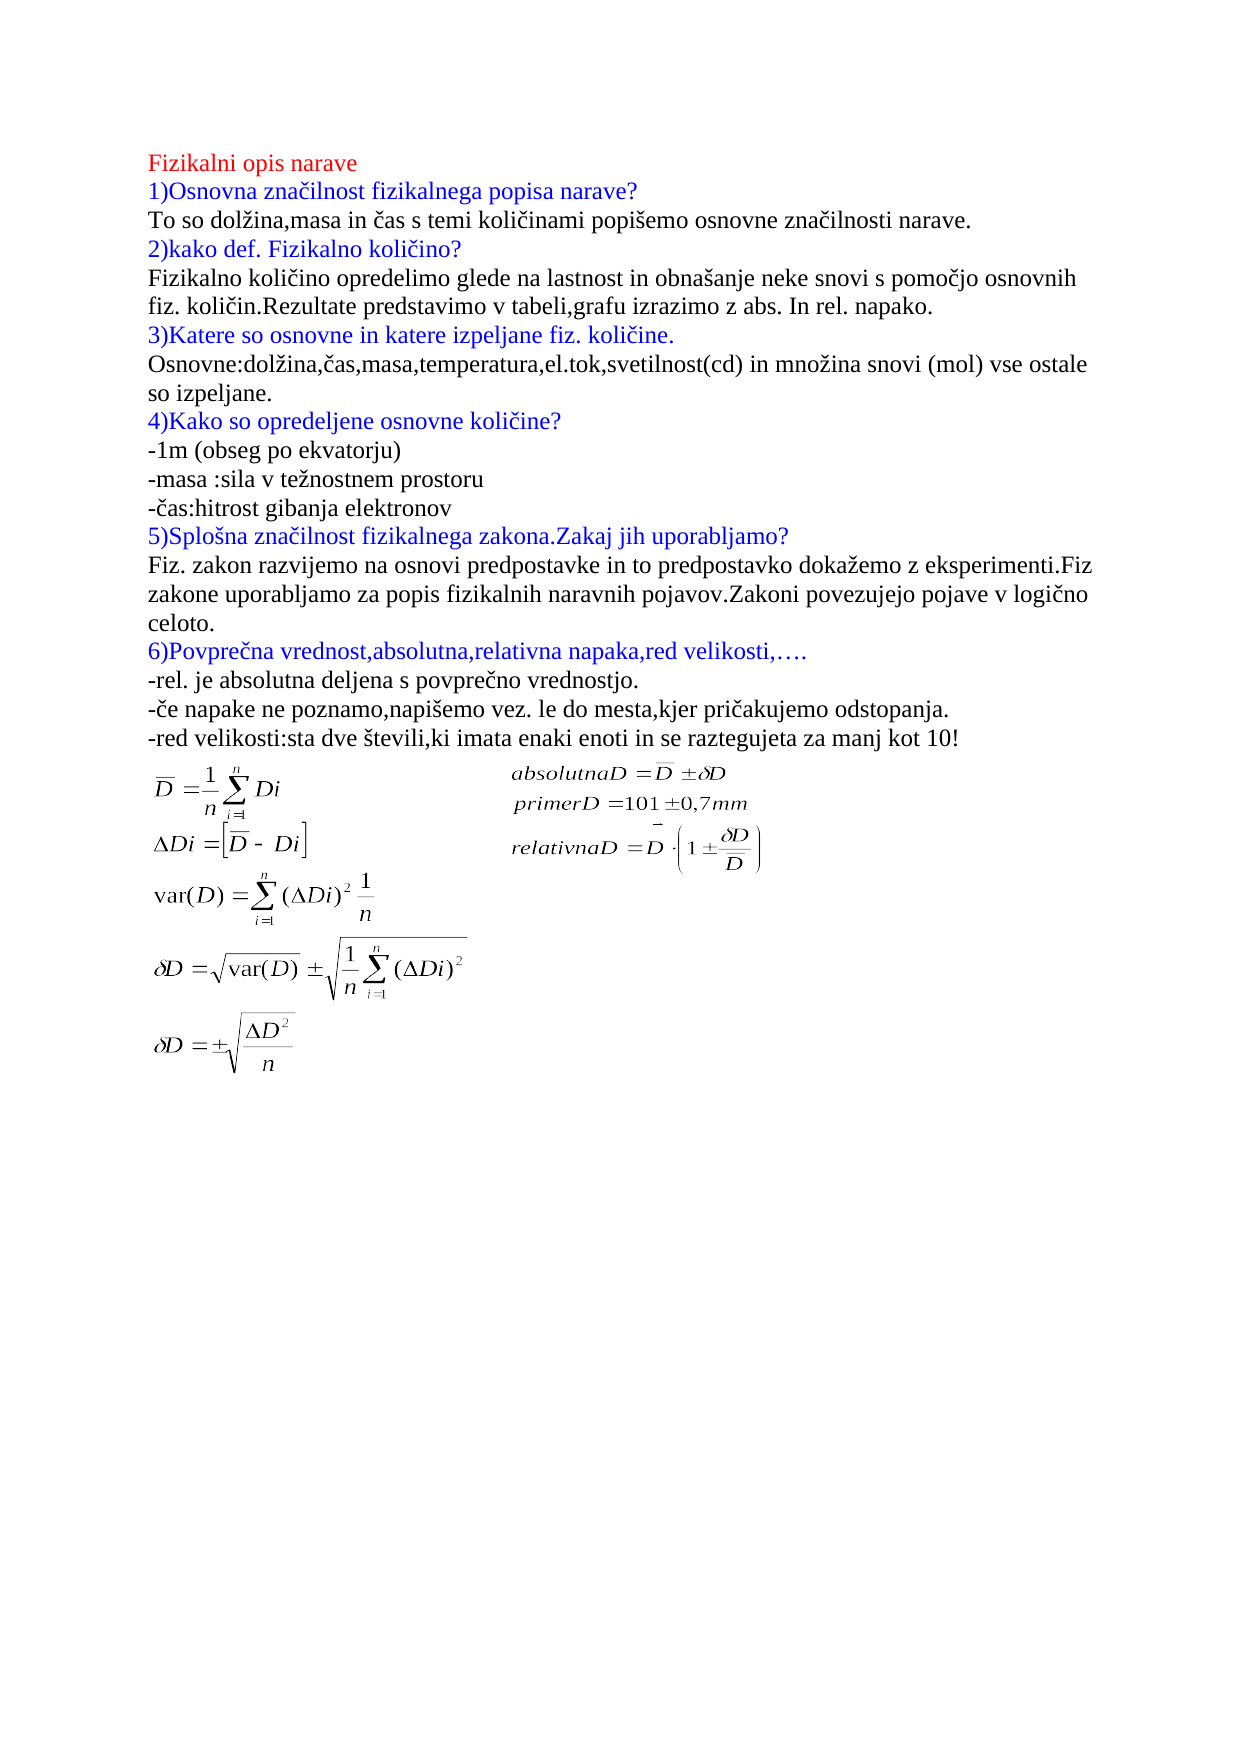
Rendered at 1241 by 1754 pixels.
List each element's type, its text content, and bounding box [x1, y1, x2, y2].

text 6)Povprečna vrednost,absolutna,relativna napaka,red velikosti,…. [148, 636, 1093, 665]
text 1)Osnovna značilnost fizikalnega popisa narave? [148, 176, 1093, 205]
text Osnovne:dolžina,čas,masa,temperatura,el.tok,svetilnost(cd) in množina snovi (mol) vse ostale so izpeljane. [148, 349, 1093, 406]
text 3)Katere so osnovne in katere izpeljane fiz. količine. [148, 320, 1093, 349]
text 5)Splošna značilnost fizikalnega zakona.Zakaj jih uporabljamo? [148, 521, 1093, 550]
text -red velikosti:sta dve števili,ki imata enaki enoti in se raztegujeta za manj kot 10! [148, 723, 1093, 751]
text Fizikalno količino opredelimo glede na lastnost in obnašanje neke snovi s pomočjo osnovnih fiz. količin.Rezultate predstavimo v tabeli,grafu izrazimo z abs. In rel. napako. [148, 263, 1093, 320]
text -rel. je absolutna deljena s povprečno vrednostjo. [148, 665, 1093, 694]
text -če napake ne poznamo,napišemo vez. le do mesta,kjer pričakujemo odstopanja. [148, 694, 1093, 723]
text 2)kako def. Fizikalno količino? [148, 234, 1093, 263]
text 4)Kako so opredeljene osnovne količine? [148, 406, 1093, 435]
text -1m (obseg po ekvatorju) [148, 435, 1093, 464]
text Fiz. zakon razvijemo na osnovi predpostavke in to predpostavko dokažemo z eksperimenti.Fiz zakone uporabljamo za popis fizikalnih naravnih pojavov.Zakoni povezujejo pojave v logično celoto. [148, 550, 1093, 636]
text -masa :sila v težnostnem prostoru [148, 464, 1093, 493]
text To so dolžina,masa in čas s temi količinami popišemo osnovne značilnosti narave. [148, 205, 1093, 234]
text -čas:hitrost gibanja elektronov [148, 493, 1093, 521]
text Fizikalni opis narave [148, 148, 1093, 176]
